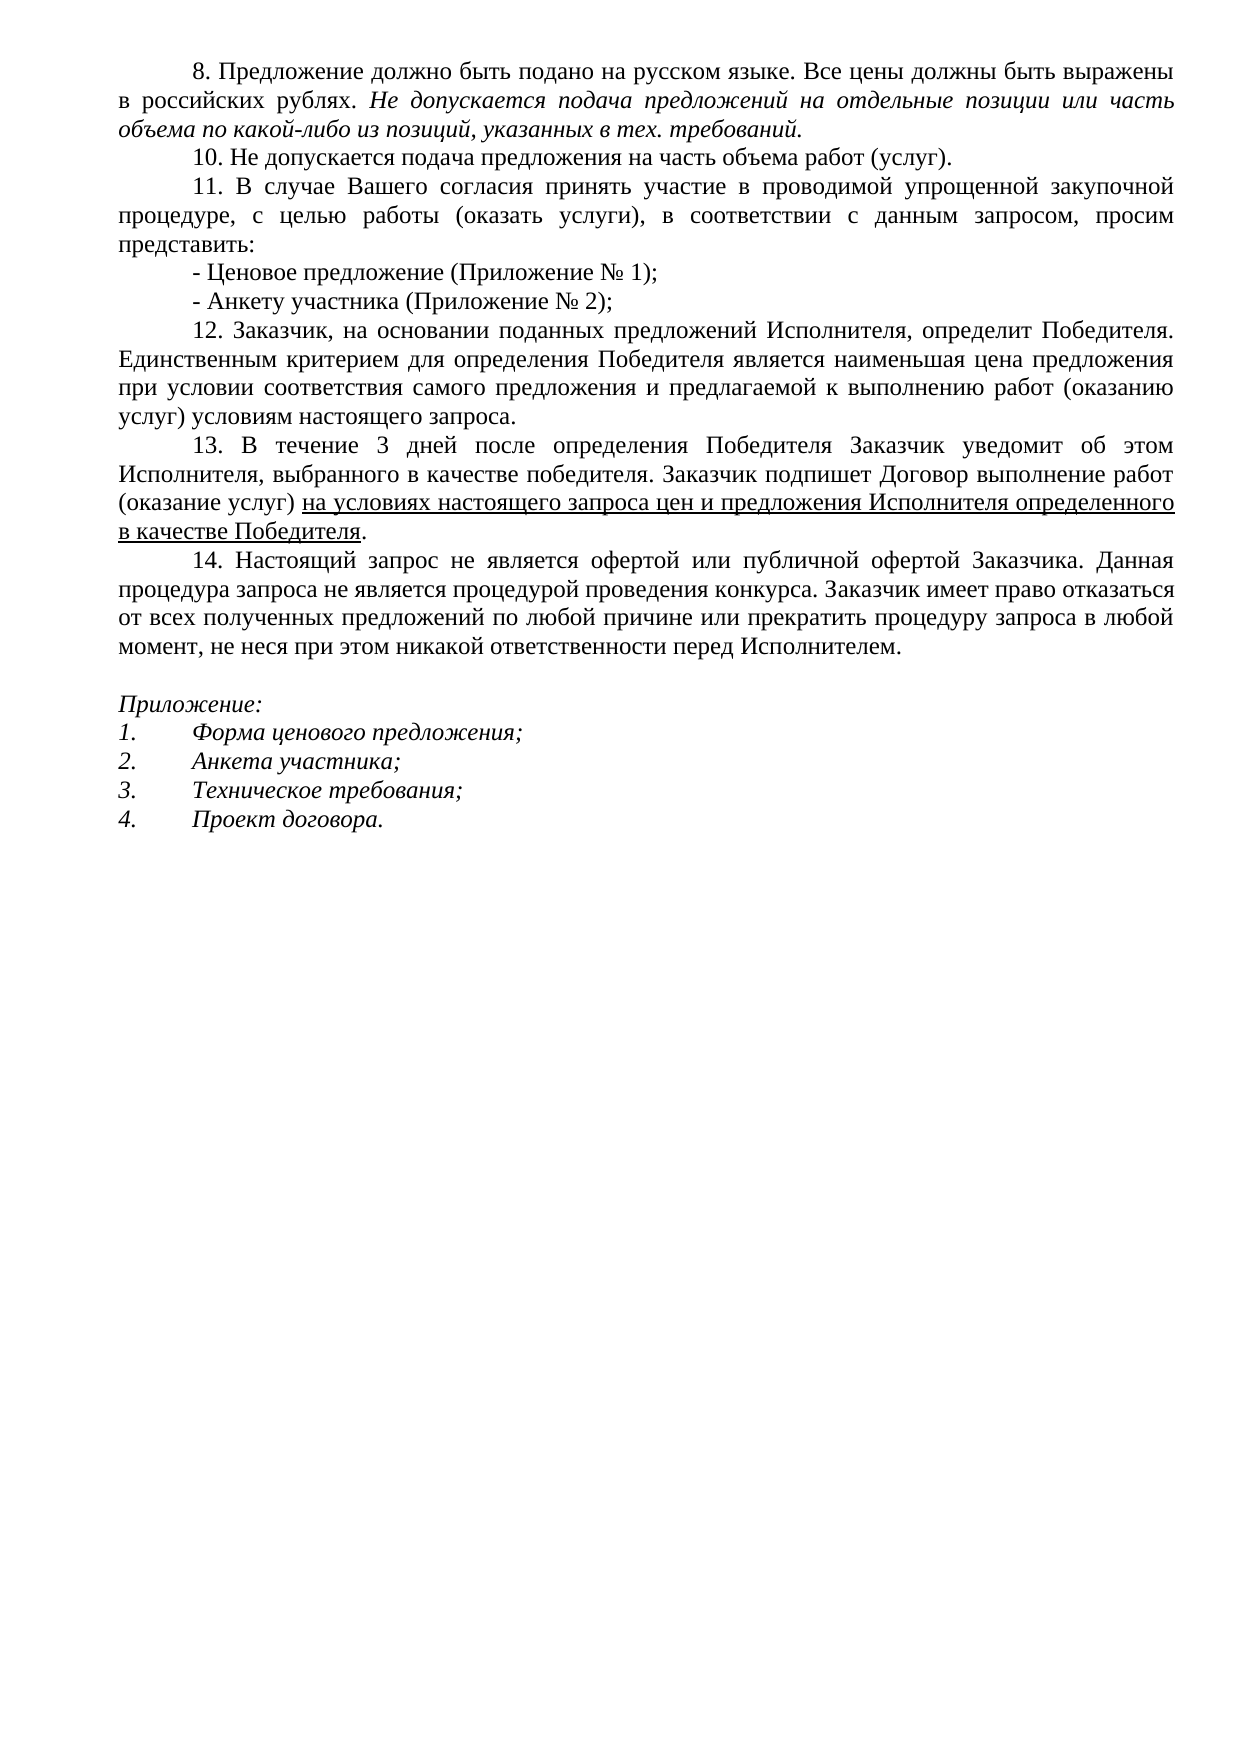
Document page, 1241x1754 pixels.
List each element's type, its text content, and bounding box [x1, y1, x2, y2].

text 13. В течение 3 дней после определения Победителя Заказчик уведомит об этом Исполнителя, выбранного в качестве победителя. Заказчик подпишет Договор выполнение работ (оказание услуг) на условиях настоящего запроса цен и предложения Исполнителя определенного в качестве Победителя. [118, 430, 1175, 545]
text - Анкету участника (Приложение № 2); [118, 286, 1175, 315]
list Техническое требования; [118, 775, 1175, 804]
text 10. Не допускается подача предложения на часть объема работ (услуг). [118, 142, 1175, 171]
text Приложение: [118, 689, 1175, 717]
list Форма ценового предложения; [118, 717, 1175, 746]
text 8. Предложение должно быть подано на русском языке. Все цены должны быть выражены в российских рублях. Не допускается подача предложений на отдельные позиции или часть объема по какой-либо из позиций, указанных в тех. требований. [118, 56, 1175, 142]
list Анкета участника; [118, 746, 1175, 775]
text 14. Настоящий запрос не является офертой или публичной офертой Заказчика. Данная процедура запроса не является процедурой проведения конкурса. Заказчик имеет право отказаться от всех полученных предложений по любой причине или прекратить процедуру запроса в любой момент, не неся при этом никакой ответственности перед Исполнителем. [118, 545, 1175, 660]
list Проект договора. [118, 804, 1175, 832]
text 11. В случае Вашего согласия принять участие в проводимой упрощенной закупочной процедуре, с целью работы (оказать услуги), в соответствии с данным запросом, просим представить: [118, 171, 1175, 257]
text - Ценовое предложение (Приложение № 1); [118, 257, 1175, 286]
text 12. Заказчик, на основании поданных предложений Исполнителя, определит Победителя. Единственным критерием для определения Победителя является наименьшая цена предложения при условии соответствия самого предложения и предлагаемой к выполнению работ (оказанию услуг) условиям настоящего запроса. [118, 315, 1175, 430]
